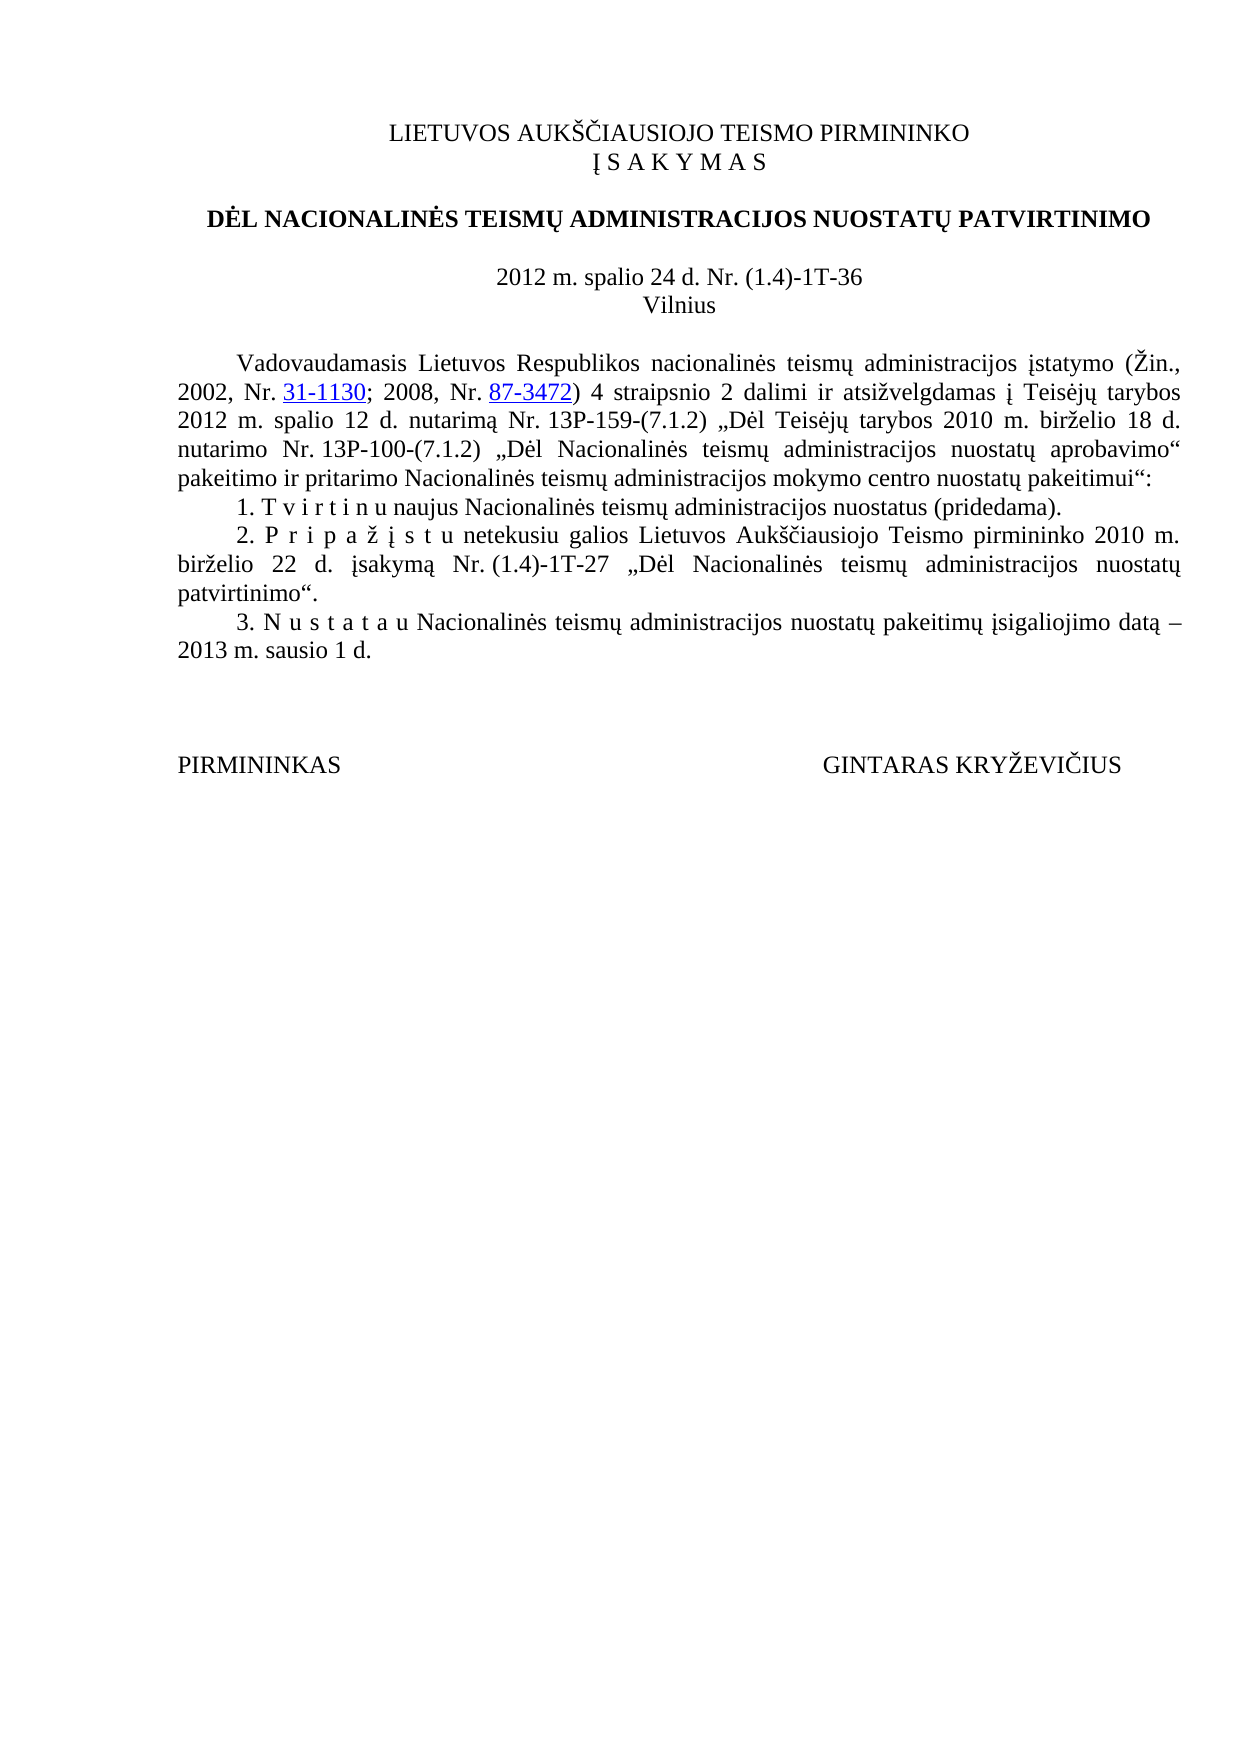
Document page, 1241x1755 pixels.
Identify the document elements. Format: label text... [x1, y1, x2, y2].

text Pirmininkas Gintaras Kryževičius [177, 751, 1181, 779]
text į s a k y m a s [177, 147, 1181, 176]
text 1. T v i r t i n u naujus Nacionalinės teismų administracijos nuostatus (pridedama). [177, 492, 1181, 521]
text Vilnius [177, 291, 1181, 319]
text lietuvos aukščiausiojo teismo pirmininkO [177, 118, 1181, 147]
text Vadovaudamasis Lietuvos Respublikos nacionalinės teismų administracijos įstatymo (Žin., 2002, Nr. 31-1130; 2008, Nr. 87-3472) 4 straipsnio 2 dalimi ir atsižvelgdamas į Teisėjų tarybos 2012 m. spalio 12 d. nutarimą Nr. 13P-159-(7.1.2) „Dėl Teisėjų tarybos 2010 m. birželio 18 d. nutarimo Nr. 13P-100-(7.1.2) „Dėl Nacionalinės teismų administracijos nuostatų aprobavimo“ pakeitimo ir pritarimo Nacionalinės teismų administracijos mokymo centro nuostatų pakeitimui“: [177, 348, 1181, 492]
text 2012 m. spalio 24 d. Nr. (1.4)-1T-36 [177, 262, 1181, 291]
text 3. N u s t a t a u Nacionalinės teismų administracijos nuostatų pakeitimų įsigaliojimo datą – 2013 m. sausio 1 d. [177, 607, 1181, 664]
text DĖL NACIONALINĖS teismų administracijos NUOSTATŲ PATVIRTINIMO [177, 204, 1181, 233]
text 2. P r i p a ž į s t u netekusiu galios Lietuvos Aukščiausiojo Teismo pirmininko 2010 m. birželio 22 d. įsakymą Nr. (1.4)-1T-27 „Dėl Nacionalinės teismų administracijos nuostatų patvirtinimo“. [177, 521, 1181, 607]
